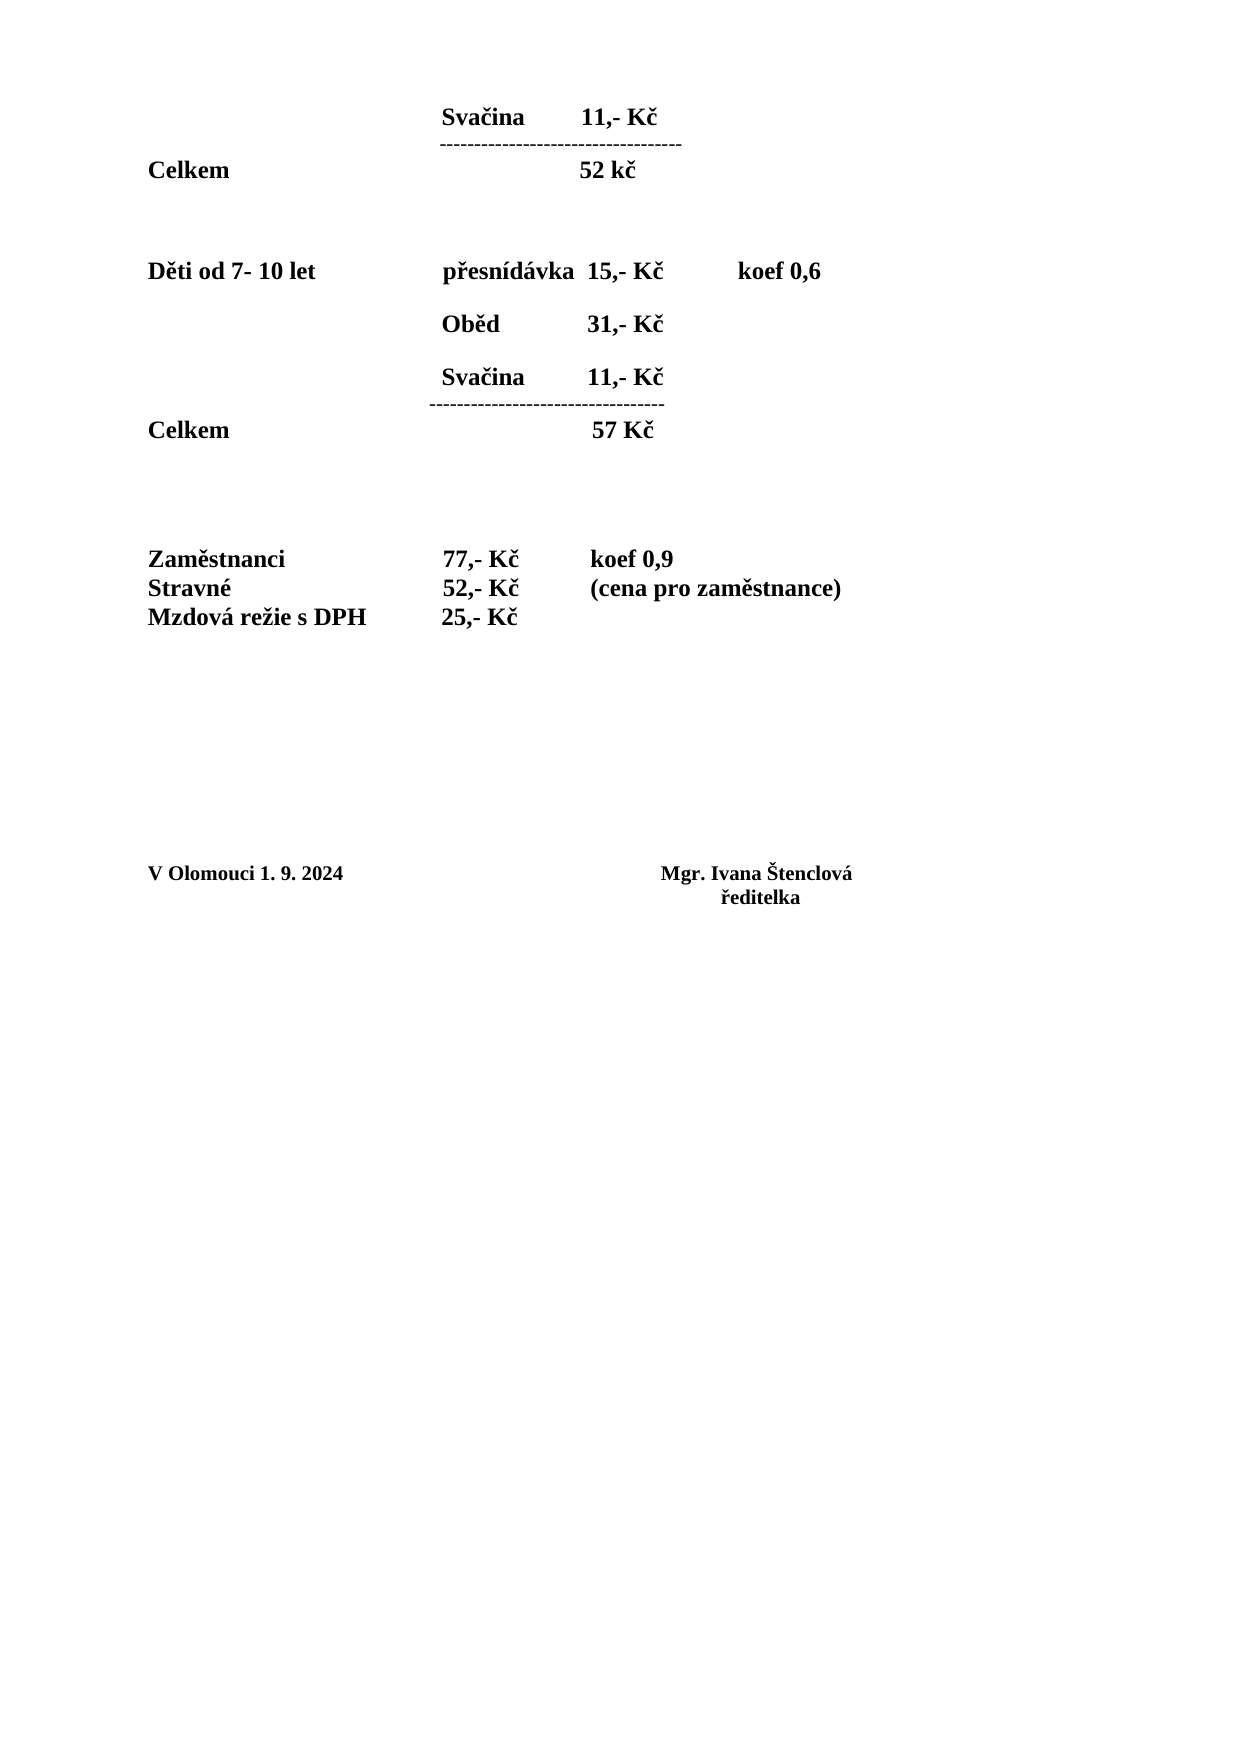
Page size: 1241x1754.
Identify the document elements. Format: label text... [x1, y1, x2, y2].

text ----------------------------------- [148, 131, 1093, 155]
text Oběd 31,- Kč [148, 309, 1093, 338]
text Svačina 11,- Kč [148, 362, 1093, 391]
text Děti od 7- 10 let přesnídávka 15,- Kč koef 0,6 [148, 256, 1093, 285]
text Svačina 11,- Kč [148, 102, 1093, 131]
text ---------------------------------- [148, 391, 1093, 415]
text Zaměstnanci 77,- Kč koef 0,9 [148, 544, 1093, 573]
text ředitelka [148, 885, 1093, 909]
text V Olomouci 1. 9. 2024 Mgr. Ivana Štenclová [148, 861, 1093, 885]
text Celkem 52 kč [148, 155, 1093, 184]
text Celkem 57 Kč [148, 415, 1093, 443]
text Stravné 52,- Kč (cena pro zaměstnance) [148, 573, 1093, 602]
text Mzdová režie s DPH 25,- Kč [148, 602, 1093, 631]
